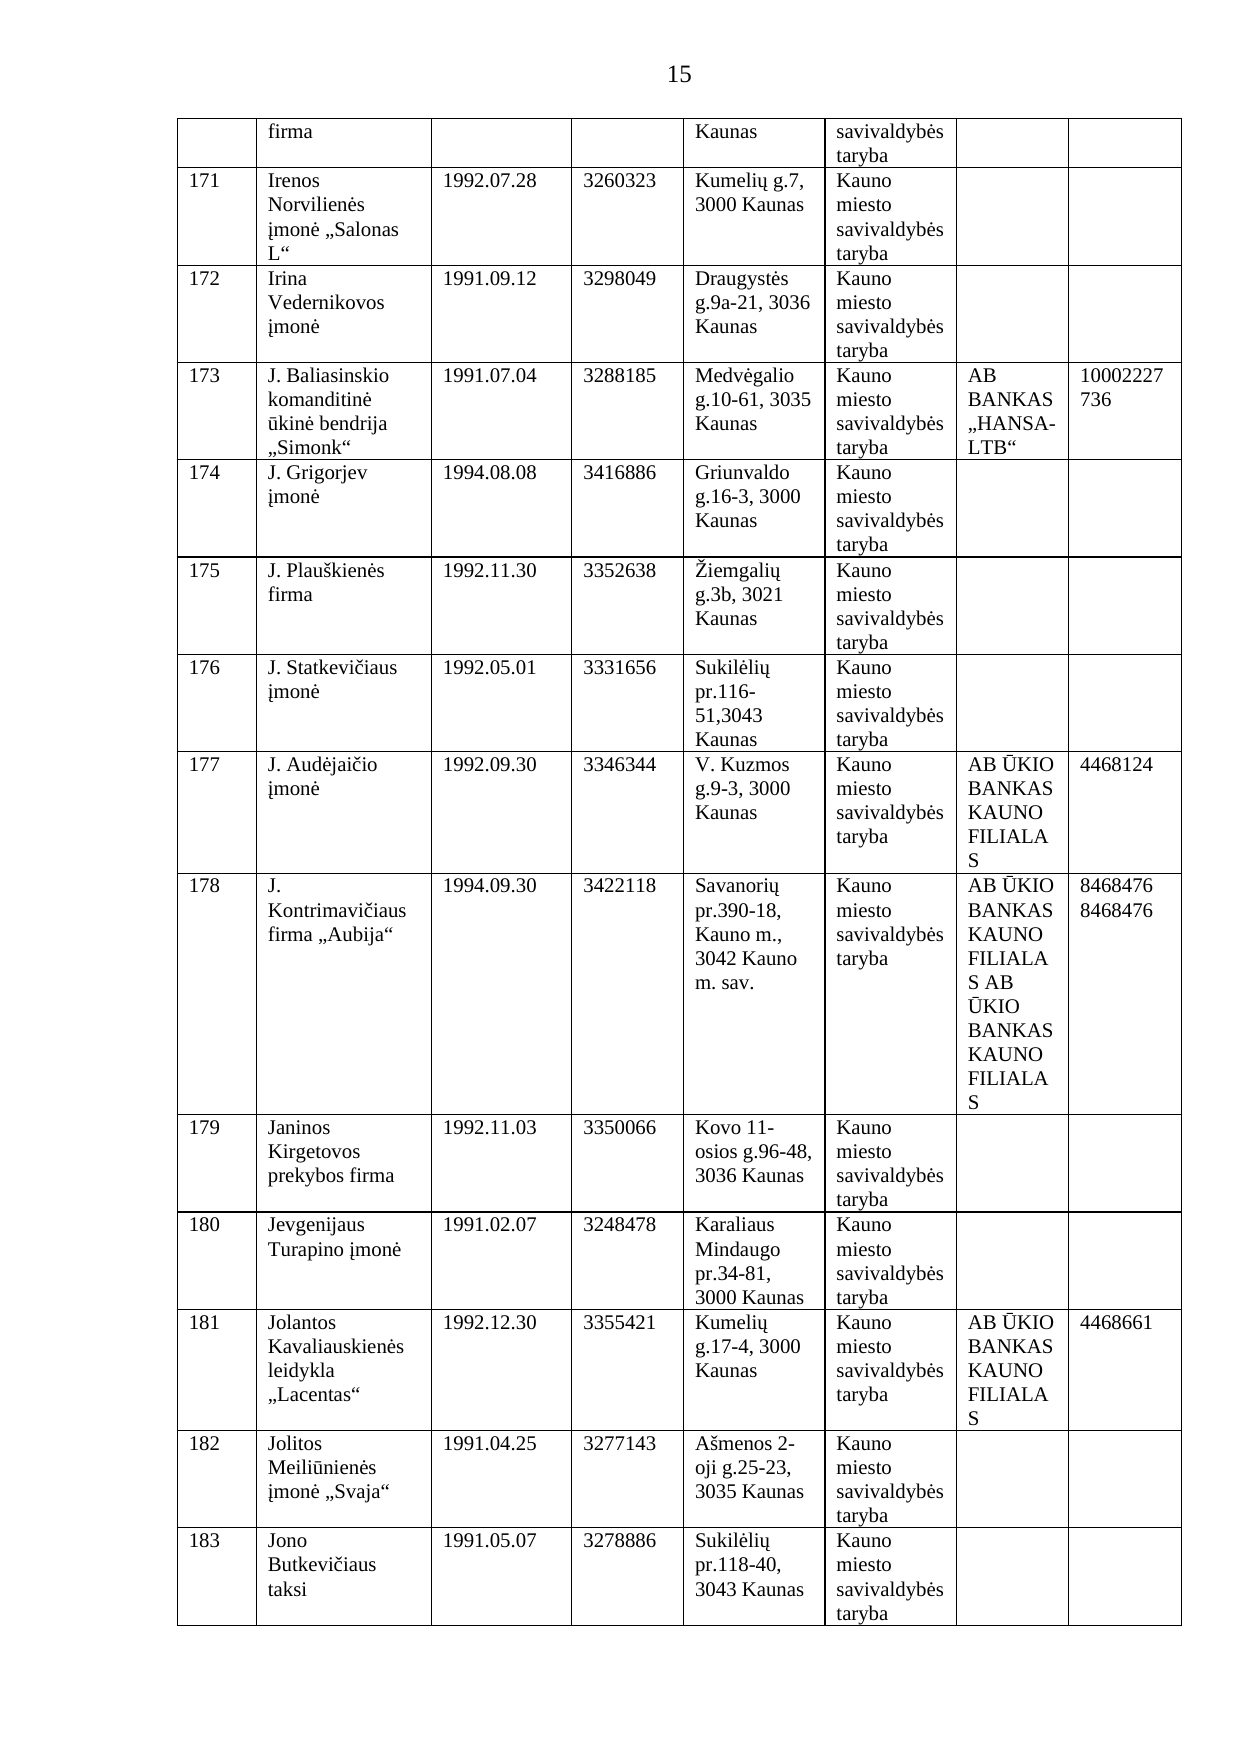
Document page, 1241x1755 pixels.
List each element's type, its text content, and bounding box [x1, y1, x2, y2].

table_cell AB ŪKIO BANKAS KAUNO FILIALAS AB ŪKIO BANKAS KAUNO FILIALAS [957, 874, 1068, 1114]
table_cell 3260323 [572, 168, 683, 264]
table_cell [1069, 558, 1181, 654]
table_cell [1069, 460, 1181, 556]
table_cell 10002227736 [1069, 363, 1181, 459]
table_cell Kauno miesto savivaldybės taryba [826, 460, 956, 556]
table_cell [1069, 1213, 1181, 1309]
table_cell [957, 460, 1068, 556]
table_cell 1994.09.30 [432, 874, 571, 1114]
table_cell Jolitos Meiliūnienės įmonė „Svaja“ [257, 1431, 431, 1527]
table_cell 3352638 [572, 558, 683, 654]
table_cell Kauno miesto savivaldybės taryba [826, 1528, 956, 1624]
table_cell Irina Vedernikovos įmonė [257, 266, 431, 362]
table_cell [957, 1115, 1068, 1211]
table_cell J. Grigorjev įmonė [257, 460, 431, 556]
table_cell 1991.04.25 [432, 1431, 571, 1527]
table_cell 3422118 [572, 874, 683, 1114]
table_cell 4468661 [1069, 1310, 1181, 1430]
table_cell 173 [178, 363, 256, 459]
table_cell Jono Butkevičiaus taksi [257, 1528, 431, 1624]
table_cell Kauno miesto savivaldybės taryba [826, 1115, 956, 1211]
table_cell Kauno miesto savivaldybės taryba [826, 655, 956, 751]
table_cell 1992.05.01 [432, 655, 571, 751]
table_cell [1069, 1115, 1181, 1211]
table_cell AB BANKAS „HANSA-LTB“ [957, 363, 1068, 459]
table_cell Kauno miesto savivaldybės taryba [826, 558, 956, 654]
table_cell Savanorių pr.390-18, Kauno m., 3042 Kauno m. sav. [684, 874, 824, 1114]
table_cell 179 [178, 1115, 256, 1211]
table_cell [957, 266, 1068, 362]
table_cell 3277143 [572, 1431, 683, 1527]
table_cell Kaunas [684, 119, 824, 167]
table_cell Jolantos Kavaliauskienės leidykla „Lacentas“ [257, 1310, 431, 1430]
table_cell 1992.09.30 [432, 752, 571, 872]
table_cell 176 [178, 655, 256, 751]
table_cell Janinos Kirgetovos prekybos firma [257, 1115, 431, 1211]
table_cell 3346344 [572, 752, 683, 872]
table_cell firma [257, 119, 431, 167]
table_cell 3278886 [572, 1528, 683, 1624]
table_cell [178, 119, 256, 167]
table_cell 4468124 [1069, 752, 1181, 872]
table_cell [957, 1528, 1068, 1624]
table_cell Draugystės g.9a-21, 3036 Kaunas [684, 266, 824, 362]
table_cell [1069, 266, 1181, 362]
table_cell Kauno miesto savivaldybės taryba [826, 1310, 956, 1430]
table_cell savivaldybės taryba [826, 119, 956, 167]
table_cell 3355421 [572, 1310, 683, 1430]
table_cell Irenos Norvilienės įmonė „Salonas L“ [257, 168, 431, 264]
table_cell 3298049 [572, 266, 683, 362]
table_cell 181 [178, 1310, 256, 1430]
table_cell J. Baliasinskio komanditinė ūkinė bendrija „Simonk“ [257, 363, 431, 459]
table_cell 1992.07.28 [432, 168, 571, 264]
table_cell Griunvaldo g.16-3, 3000 Kaunas [684, 460, 824, 556]
table_cell 175 [178, 558, 256, 654]
table_cell Kauno miesto savivaldybės taryba [826, 266, 956, 362]
table_cell 172 [178, 266, 256, 362]
table_cell V. Kuzmos g.9-3, 3000 Kaunas [684, 752, 824, 872]
table_cell [957, 119, 1068, 167]
table_cell Kauno miesto savivaldybės taryba [826, 168, 956, 264]
table_cell Kauno miesto savivaldybės taryba [826, 363, 956, 459]
table_cell 1991.05.07 [432, 1528, 571, 1624]
table_cell 1994.08.08 [432, 460, 571, 556]
table_cell 1991.07.04 [432, 363, 571, 459]
table_cell [957, 655, 1068, 751]
table_cell [957, 1431, 1068, 1527]
table_cell Kauno miesto savivaldybės taryba [826, 1213, 956, 1309]
table_cell 182 [178, 1431, 256, 1527]
table_cell 171 [178, 168, 256, 264]
table_cell [1069, 168, 1181, 264]
table_cell 3350066 [572, 1115, 683, 1211]
table_cell 1992.12.30 [432, 1310, 571, 1430]
table_cell [957, 558, 1068, 654]
table_cell [1069, 119, 1181, 167]
table_cell 1992.11.30 [432, 558, 571, 654]
table_cell 1991.09.12 [432, 266, 571, 362]
table_cell [572, 119, 683, 167]
table_cell Žiemgalių g.3b, 3021 Kaunas [684, 558, 824, 654]
table_cell Kumelių g.7, 3000 Kaunas [684, 168, 824, 264]
table_cell 178 [178, 874, 256, 1114]
table_cell Sukilėlių pr.116-51,3043 Kaunas [684, 655, 824, 751]
table_cell 3331656 [572, 655, 683, 751]
table_cell [957, 1213, 1068, 1309]
table_cell 3288185 [572, 363, 683, 459]
table_cell Kauno miesto savivaldybės taryba [826, 874, 956, 1114]
table_cell [1069, 1528, 1181, 1624]
table_cell Kovo 11-osios g.96-48, 3036 Kaunas [684, 1115, 824, 1211]
table_cell AB ŪKIO BANKAS KAUNO FILIALAS [957, 1310, 1068, 1430]
table_cell J. Audėjaičio įmonė [257, 752, 431, 872]
table_cell 1992.11.03 [432, 1115, 571, 1211]
table_cell 180 [178, 1213, 256, 1309]
table_cell [432, 119, 571, 167]
table_cell Kumelių g.17-4, 3000 Kaunas [684, 1310, 824, 1430]
table_cell 174 [178, 460, 256, 556]
table_cell Karaliaus Mindaugo pr.34-81, 3000 Kaunas [684, 1213, 824, 1309]
table_cell AB ŪKIO BANKAS KAUNO FILIALAS [957, 752, 1068, 872]
table_cell Jevgenijaus Turapino įmonė [257, 1213, 431, 1309]
table_cell 1991.02.07 [432, 1213, 571, 1309]
table_cell [957, 168, 1068, 264]
table_cell Kauno miesto savivaldybės taryba [826, 752, 956, 872]
table_cell 8468476 8468476 [1069, 874, 1181, 1114]
table_cell 3416886 [572, 460, 683, 556]
table_cell J. Kontrimavičiaus firma „Aubija“ [257, 874, 431, 1114]
table_cell J. Statkevičiaus įmonė [257, 655, 431, 751]
table_cell [1069, 655, 1181, 751]
table_cell 3248478 [572, 1213, 683, 1309]
table_cell 183 [178, 1528, 256, 1624]
table_cell Sukilėlių pr.118-40, 3043 Kaunas [684, 1528, 824, 1624]
table_cell Ašmenos 2-oji g.25-23, 3035 Kaunas [684, 1431, 824, 1527]
table_cell Medvėgalio g.10-61, 3035 Kaunas [684, 363, 824, 459]
table_cell [1069, 1431, 1181, 1527]
table_cell Kauno miesto savivaldybės taryba [826, 1431, 956, 1527]
table_cell 177 [178, 752, 256, 872]
table_cell J. Plauškienės firma [257, 558, 431, 654]
